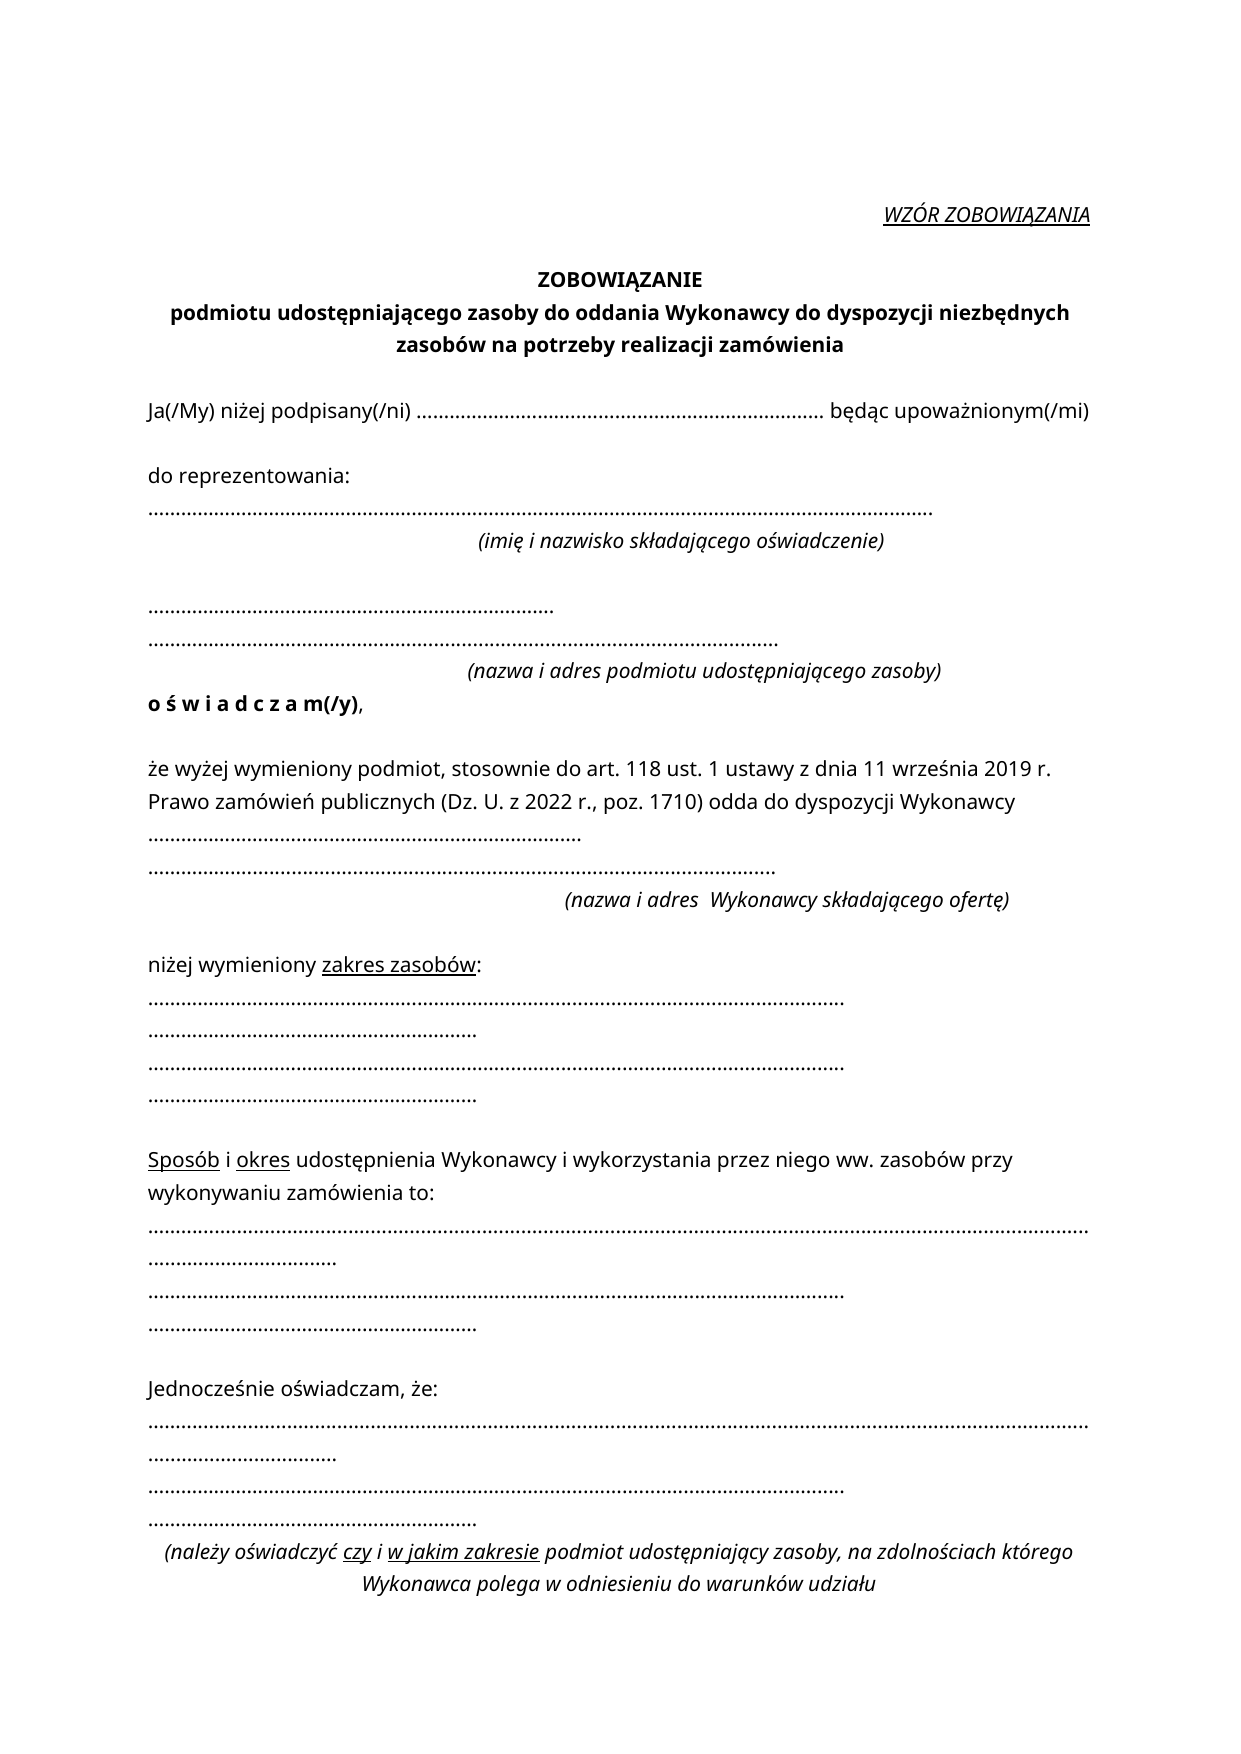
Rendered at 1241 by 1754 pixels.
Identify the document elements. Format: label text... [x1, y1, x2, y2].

text że wyżej wymieniony podmiot, stosownie do art. 118 ust. 1 ustawy z dnia 11 września 2019 r. Prawo zamówień publicznych (Dz. U. z 2022 r., poz. 1710) odda do dyspozycji Wykonawcy [148, 754, 1093, 815]
text ZOBOWIĄZANIE [148, 265, 1093, 294]
text niżej wymieniony zakres zasobów: [148, 950, 1093, 978]
text Sposób i okres udostępnienia Wykonawcy i wykorzystania przez niego ww. zasobów przy wykonywaniu zamówienia to: [148, 1146, 1093, 1207]
text (imię i nazwisko składającego oświadczenie) [148, 526, 1093, 554]
text …………………………….………………………………….……………………………………………............................................................... [148, 591, 1093, 652]
text o ś w i a d c z a m(/y), [148, 689, 1093, 718]
text Ja(/My) niżej podpisany(/ni) ………………….…….................………..……………… będąc upoważnionym(/mi) do reprezentowania: …………………………………………………………………………………………………………………………….. [148, 396, 1093, 522]
text podmiotu udostępniającego zasoby do oddania Wykonawcy do dyspozycji niezbędnych zasobów na potrzeby realizacji zamówienia [148, 298, 1093, 359]
text ……..................................................................................................................................................................................................... [148, 1406, 1093, 1467]
text (nazwa i adres podmiotu udostępniającego zasoby) [148, 657, 1093, 685]
text ………………………………………….……………..............................................................…………………………………………………… [148, 983, 1093, 1044]
text ………………………………………….……………..............................................................…………………………………………………… [148, 1048, 1093, 1109]
text …………………………………………………………………....………………............................................................................................... [148, 819, 1093, 881]
text WZÓR ZOBOWIĄZANIA [148, 200, 1093, 228]
text ………………………………………….……………..............................................................…………………………………………………… [148, 1276, 1093, 1337]
text (należy oświadczyć czy i w jakim zakresie podmiot udostępniający zasoby, na zdolnościach którego Wykonawca polega w odniesieniu do warunków udziału [148, 1537, 1093, 1598]
text ……..................................................................................................................................................................................................... [148, 1211, 1093, 1272]
text ………………………………………….……………..............................................................…………………………………………………… [148, 1472, 1093, 1533]
text Jednocześnie oświadczam, że: [148, 1374, 1093, 1402]
text (nazwa i adres Wykonawcy składającego ofertę) [148, 885, 1093, 913]
